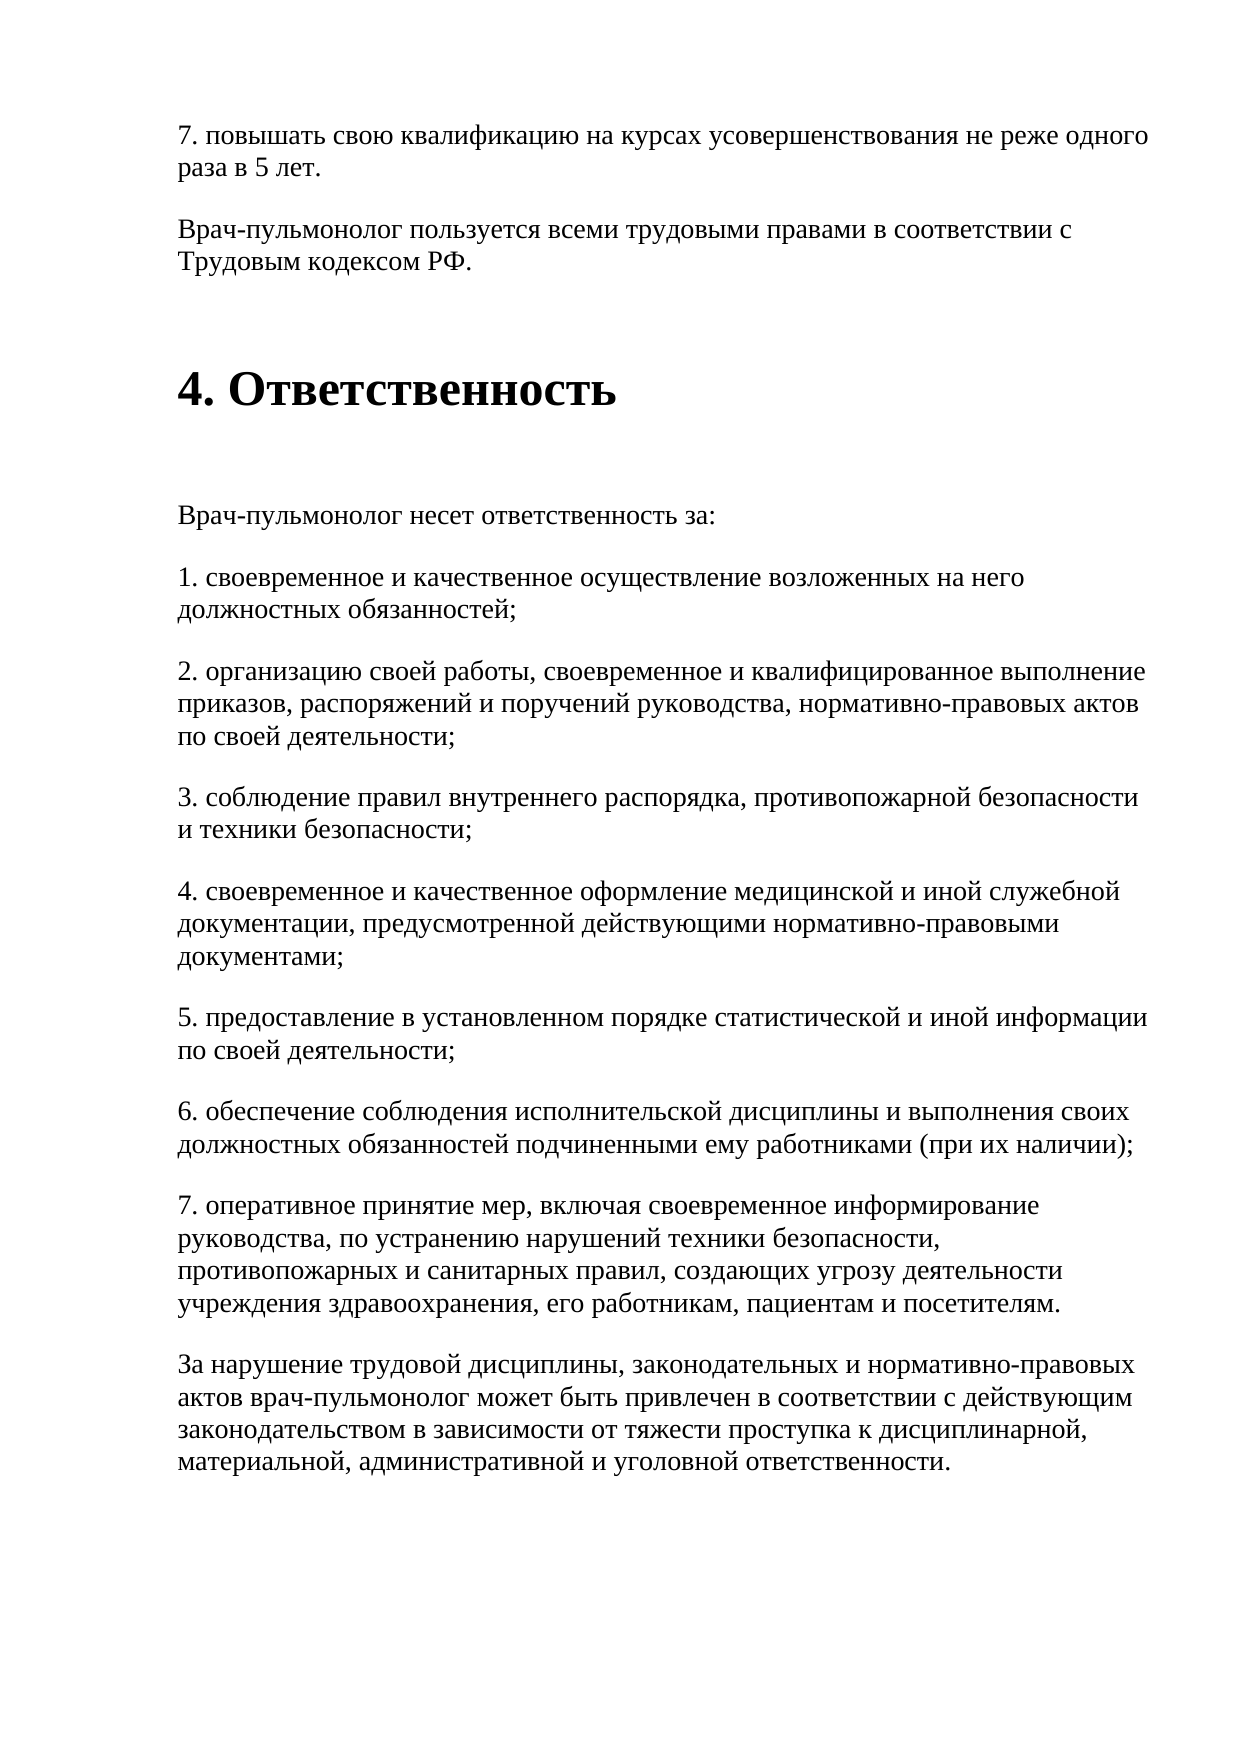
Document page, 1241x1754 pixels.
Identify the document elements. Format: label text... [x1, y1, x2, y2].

text 7. повышать свою квалификацию на курсах усовершенствования не реже одного раза в 5 лет. [177, 118, 1152, 183]
text 1. своевременное и качественное осуществление возложенных на него должностных обязанностей; [177, 560, 1152, 625]
text 3. соблюдение правил внутреннего распорядка, противопожарной безопасности и техники безопасности; [177, 780, 1152, 845]
text 6. обеспечение соблюдения исполнительской дисциплины и выполнения своих должностных обязанностей подчиненными ему работниками (при их наличии); [177, 1094, 1152, 1159]
text За нарушение трудовой дисциплины, законодательных и нормативно-правовых актов врач-пульмонолог может быть привлечен в соответствии с действующим законодательством в зависимости от тяжести проступка к дисциплинарной, материальной, административной и уголовной ответственности. [177, 1347, 1152, 1477]
text 5. предоставление в установленном порядке статистической и иной информации по своей деятельности; [177, 1001, 1152, 1065]
text 4. своевременное и качественное оформление медицинской и иной служебной документации, предусмотренной действующими нормативно-правовыми документами; [177, 874, 1152, 971]
text Врач-пульмонолог несет ответственность за: [177, 498, 1152, 531]
text Врач-пульмонолог пользуется всеми трудовыми правами в соответствии с Трудовым кодексом РФ. [177, 212, 1152, 277]
subtitle 4. Ответственность [177, 359, 1152, 416]
text 7. оперативное принятие мер, включая своевременное информирование руководства, по устранению нарушений техники безопасности, противопожарных и санитарных правил, создающих угрозу деятельности учреждения здравоохранения, его работникам, пациентам и посетителям. [177, 1188, 1152, 1318]
text 2. организацию своей работы, своевременное и квалифицированное выполнение приказов, распоряжений и поручений руководства, нормативно-правовых актов по своей деятельности; [177, 654, 1152, 751]
